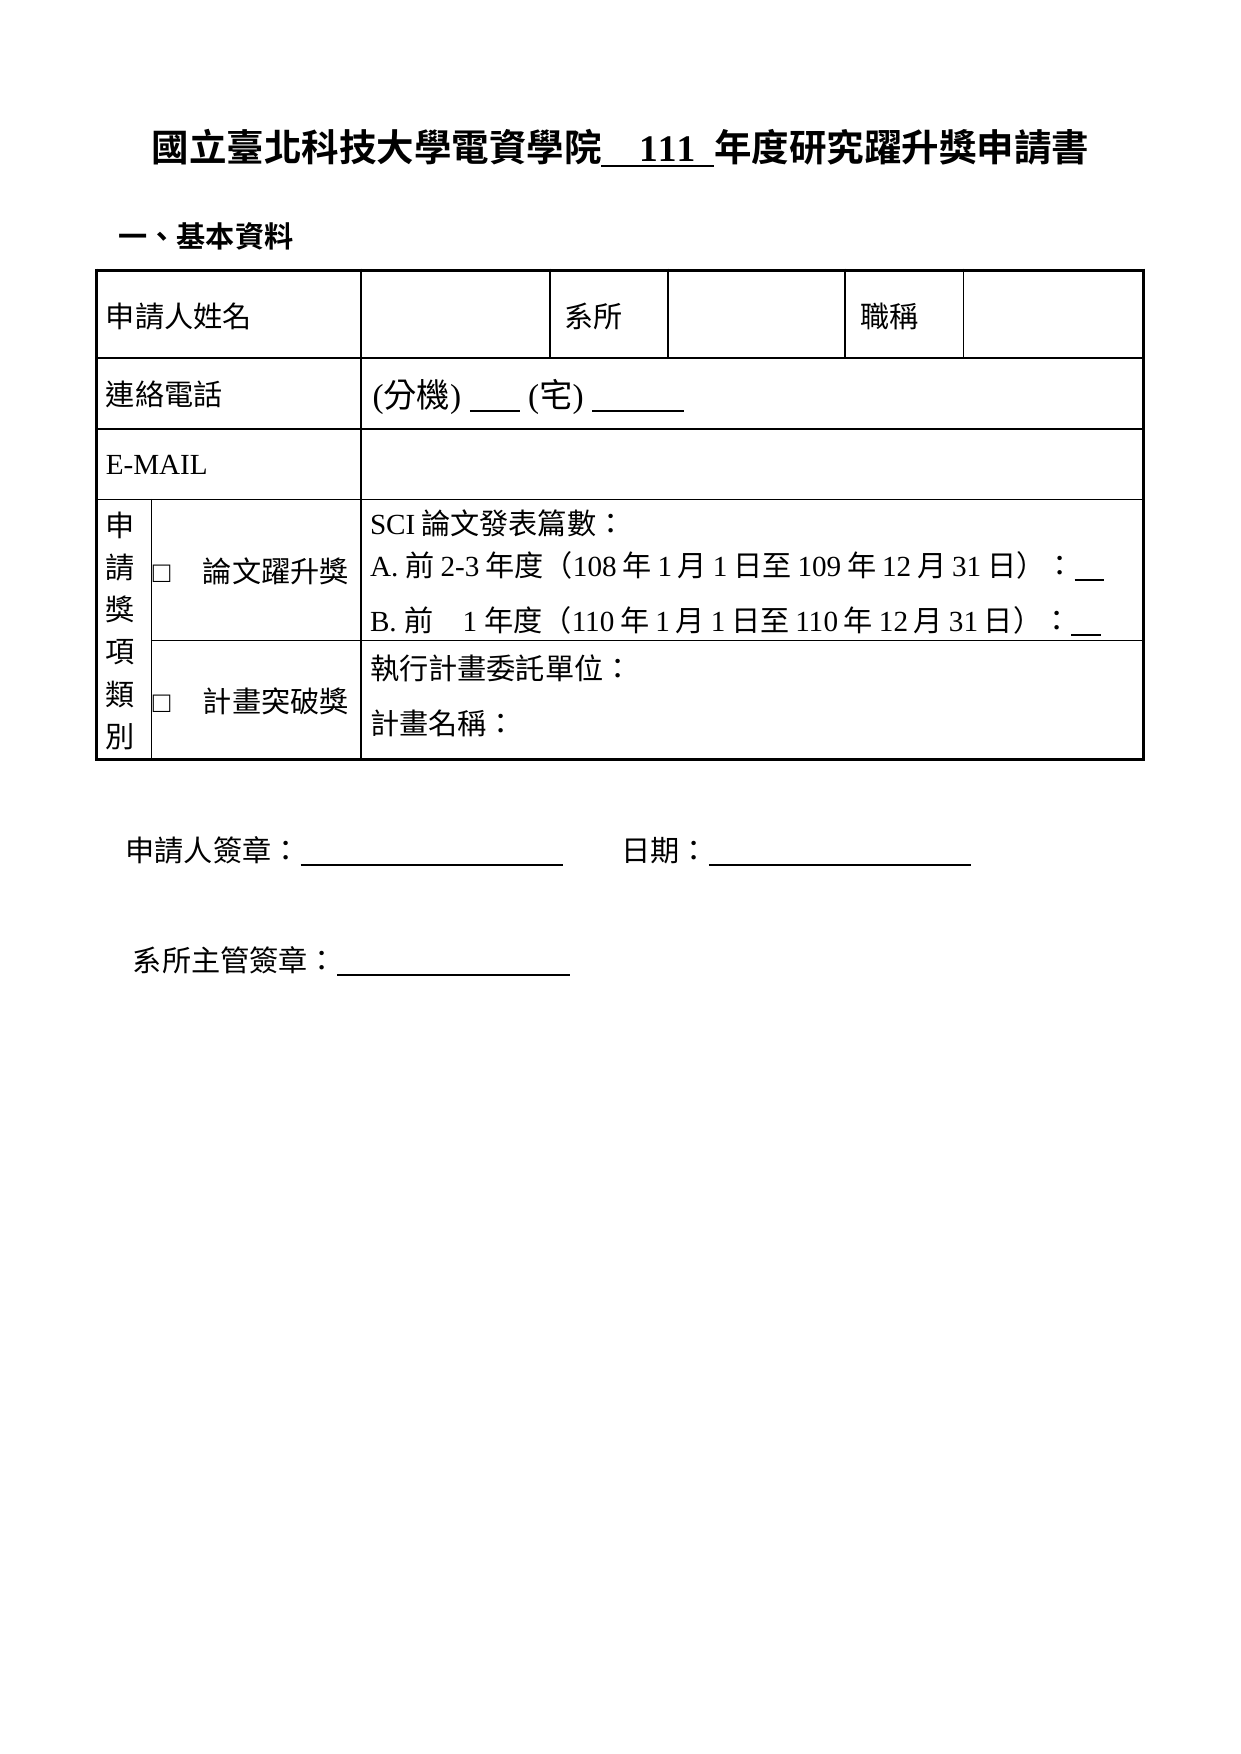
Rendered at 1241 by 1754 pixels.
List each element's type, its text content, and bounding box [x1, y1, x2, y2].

table_header [964, 272, 1142, 357]
text 國立臺北科技大學電資學院 111 年度研究躍升獎申請書 [118, 118, 1122, 172]
text 申請人簽章： 日期： [118, 828, 1122, 870]
table_header [669, 272, 844, 357]
table_header 職稱 [846, 272, 963, 357]
table_cell 執行計畫委託單位： 計畫名稱： [362, 641, 1142, 758]
table_cell SCI論文發表篇數： A. 前2-3年度（108年1月1日至109年12月31日）： B. 前 1 年度（110年1月1日至110年12月31日）： [362, 500, 1142, 639]
table_cell E-MAIL [98, 430, 360, 499]
table_header 申請人姓名 [98, 272, 360, 357]
table_cell 論文躍升獎 [152, 500, 360, 639]
table_cell (分機) (宅) [362, 359, 1142, 428]
table_header [362, 272, 549, 357]
table_cell 申請獎項類別 [98, 500, 151, 758]
table_header 系所 [551, 272, 667, 357]
table_cell [362, 430, 1142, 499]
table_cell 計畫突破獎 [152, 641, 360, 758]
text 系所主管簽章： [118, 937, 1122, 979]
table_cell 連絡電話 [98, 359, 360, 428]
text 一、基本資料 [118, 214, 1122, 256]
